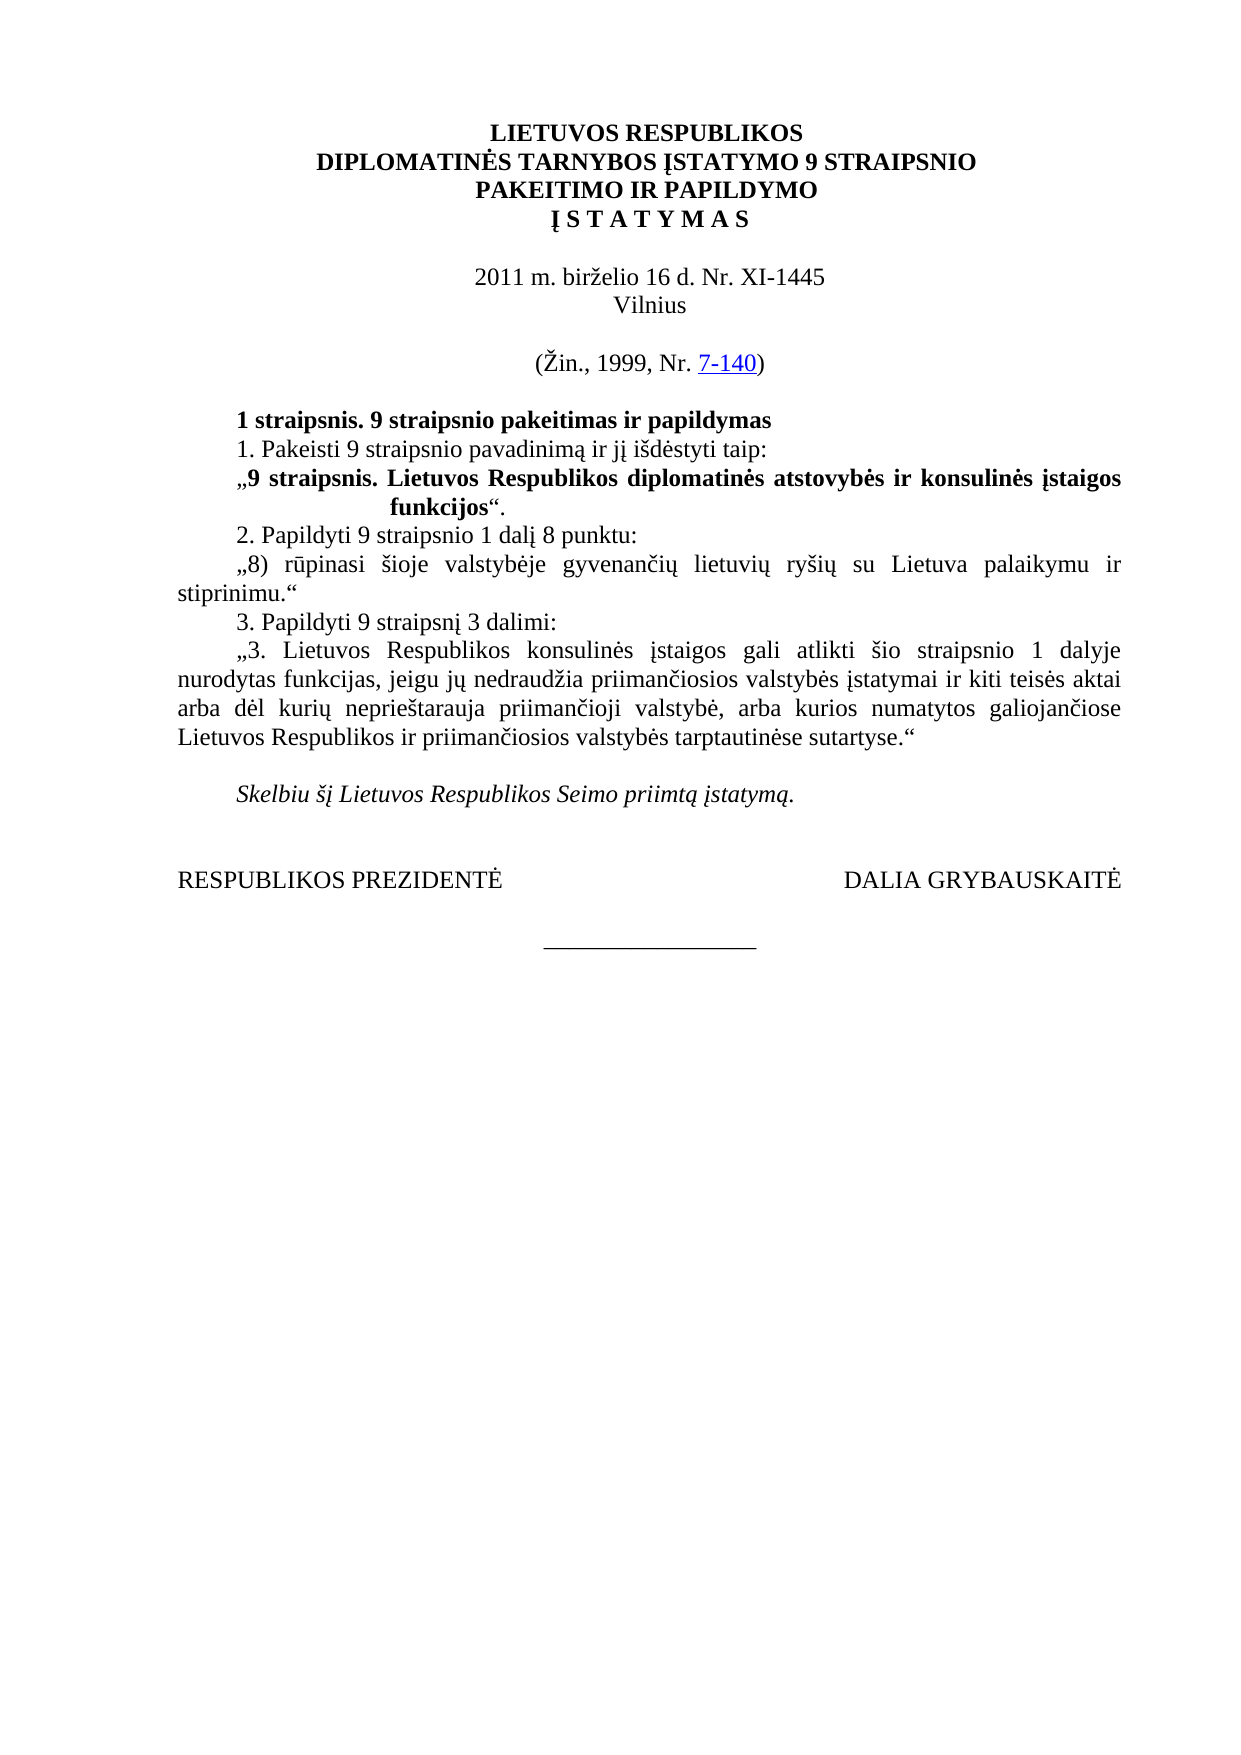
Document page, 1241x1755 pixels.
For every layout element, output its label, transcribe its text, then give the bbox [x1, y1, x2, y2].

text RESPUBLIKOS PREZIDENTĖ DALIA GRYBAUSKAITĖ [177, 866, 1122, 894]
text 3. Papildyti 9 straipsnį 3 dalimi: [177, 607, 1122, 636]
text „8) rūpinasi šioje valstybėje gyvenančių lietuvių ryšių su Lietuva palaikymu ir stiprinimu.“ [177, 549, 1122, 607]
text „9 straipsnis. Lietuvos Respublikos diplomatinės atstovybės ir konsulinės įstaigos funkcijos“. [236, 463, 1122, 521]
text 1 straipsnis. 9 straipsnio pakeitimas ir papildymas [177, 406, 1122, 434]
text Skelbiu šį Lietuvos Respublikos Seimo priimtą įstatymą. [177, 779, 1122, 808]
text ĮSTATYMAS [177, 204, 1122, 233]
text 2. Papildyti 9 straipsnio 1 dalį 8 punktu: [177, 521, 1122, 549]
text (Žin., 1999, Nr. 7-140) [177, 348, 1122, 377]
text Vilnius [177, 291, 1122, 319]
text „3. Lietuvos Respublikos konsulinės įstaigos gali atlikti šio straipsnio 1 dalyje nurodytas funkcijas, jeigu jų nedraudžia priimančiosios valstybės įstatymai ir kiti teisės aktai arba dėl kurių neprieštarauja priimančioji valstybė, arba kurios numatytos galiojančiose Lietuvos Respublikos ir priimančiosios valstybės tarptautinėse sutartyse.“ [177, 636, 1122, 751]
text DIPLOMATINĖS TARNYBOS ĮSTATYMO 9 STRAIPSNIO [177, 147, 1122, 176]
text 1. Pakeisti 9 straipsnio pavadinimą ir jį išdėstyti taip: [177, 434, 1122, 463]
text PAKEITIMO IR PAPILDYMO [177, 176, 1122, 204]
text LIETUVOS RESPUBLIKOS [177, 118, 1122, 147]
text 2011 m. birželio 16 d. Nr. XI-1445 [177, 262, 1122, 291]
text _________________ [177, 923, 1122, 952]
